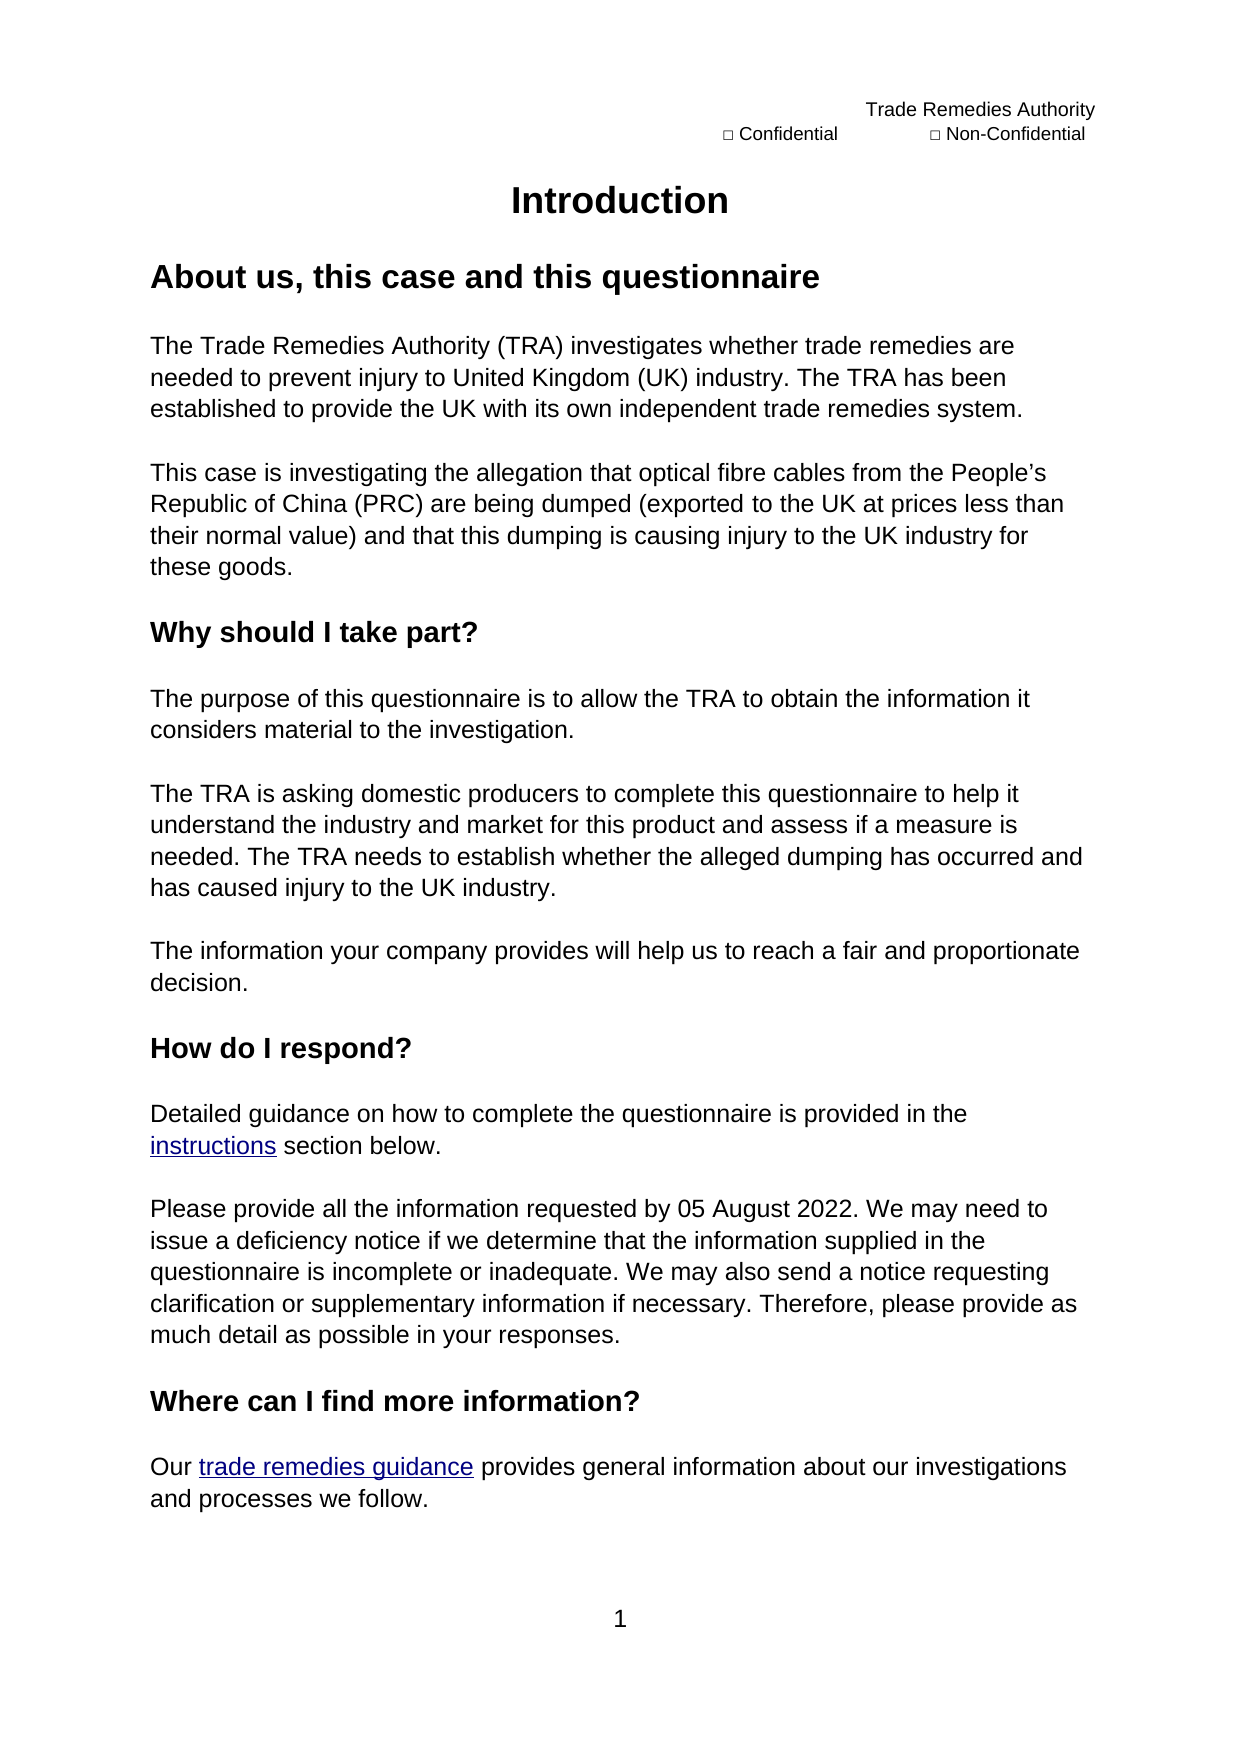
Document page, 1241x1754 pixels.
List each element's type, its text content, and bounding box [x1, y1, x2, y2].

text Why should I take part? [150, 615, 1090, 649]
text The Trade Remedies Authority (TRA) investigates whether trade remedies are needed to prevent injury to United Kingdom (UK) industry. The TRA has been established to provide the UK with its own independent trade remedies system. [150, 331, 1090, 423]
text Our trade remedies guidance provides general information about our investigations and processes we follow. [150, 1452, 1090, 1512]
text The information your company provides will help us to reach a fair and proportionate decision. [150, 936, 1090, 997]
text Please provide all the information requested by 05 August 2022. We may need to issue a deficiency notice if we determine that the information supplied in the questionnaire is incomplete or inadequate. We may also send a notice requesting clarification or supplementary information if necessary. Therefore, please provide as much detail as possible in your responses. [150, 1194, 1090, 1349]
text The TRA is asking domestic producers to complete this questionnaire to help it understand the industry and market for this product and assess if a measure is needed. The TRA needs to establish whether the alleged dumping has occurred and has caused injury to the UK industry. [150, 778, 1090, 902]
text Detailed guidance on how to complete the questionnaire is provided in the instructions section below. [150, 1099, 1090, 1160]
subtitle Introduction [150, 179, 1090, 222]
text About us, this case and this questionnaire [150, 258, 1090, 296]
text This case is investigating the allegation that optical fibre cables from the People’s Republic of China (PRC) are being dumped (exported to the UK at prices less than their normal value) and that this dumping is causing injury to the UK industry for these goods. [150, 458, 1090, 581]
text Where can I find more information? [150, 1383, 1090, 1417]
text How do I respond? [150, 1031, 1090, 1064]
text The purpose of this questionnaire is to allow the TRA to obtain the information it considers material to the investigation. [150, 684, 1090, 744]
